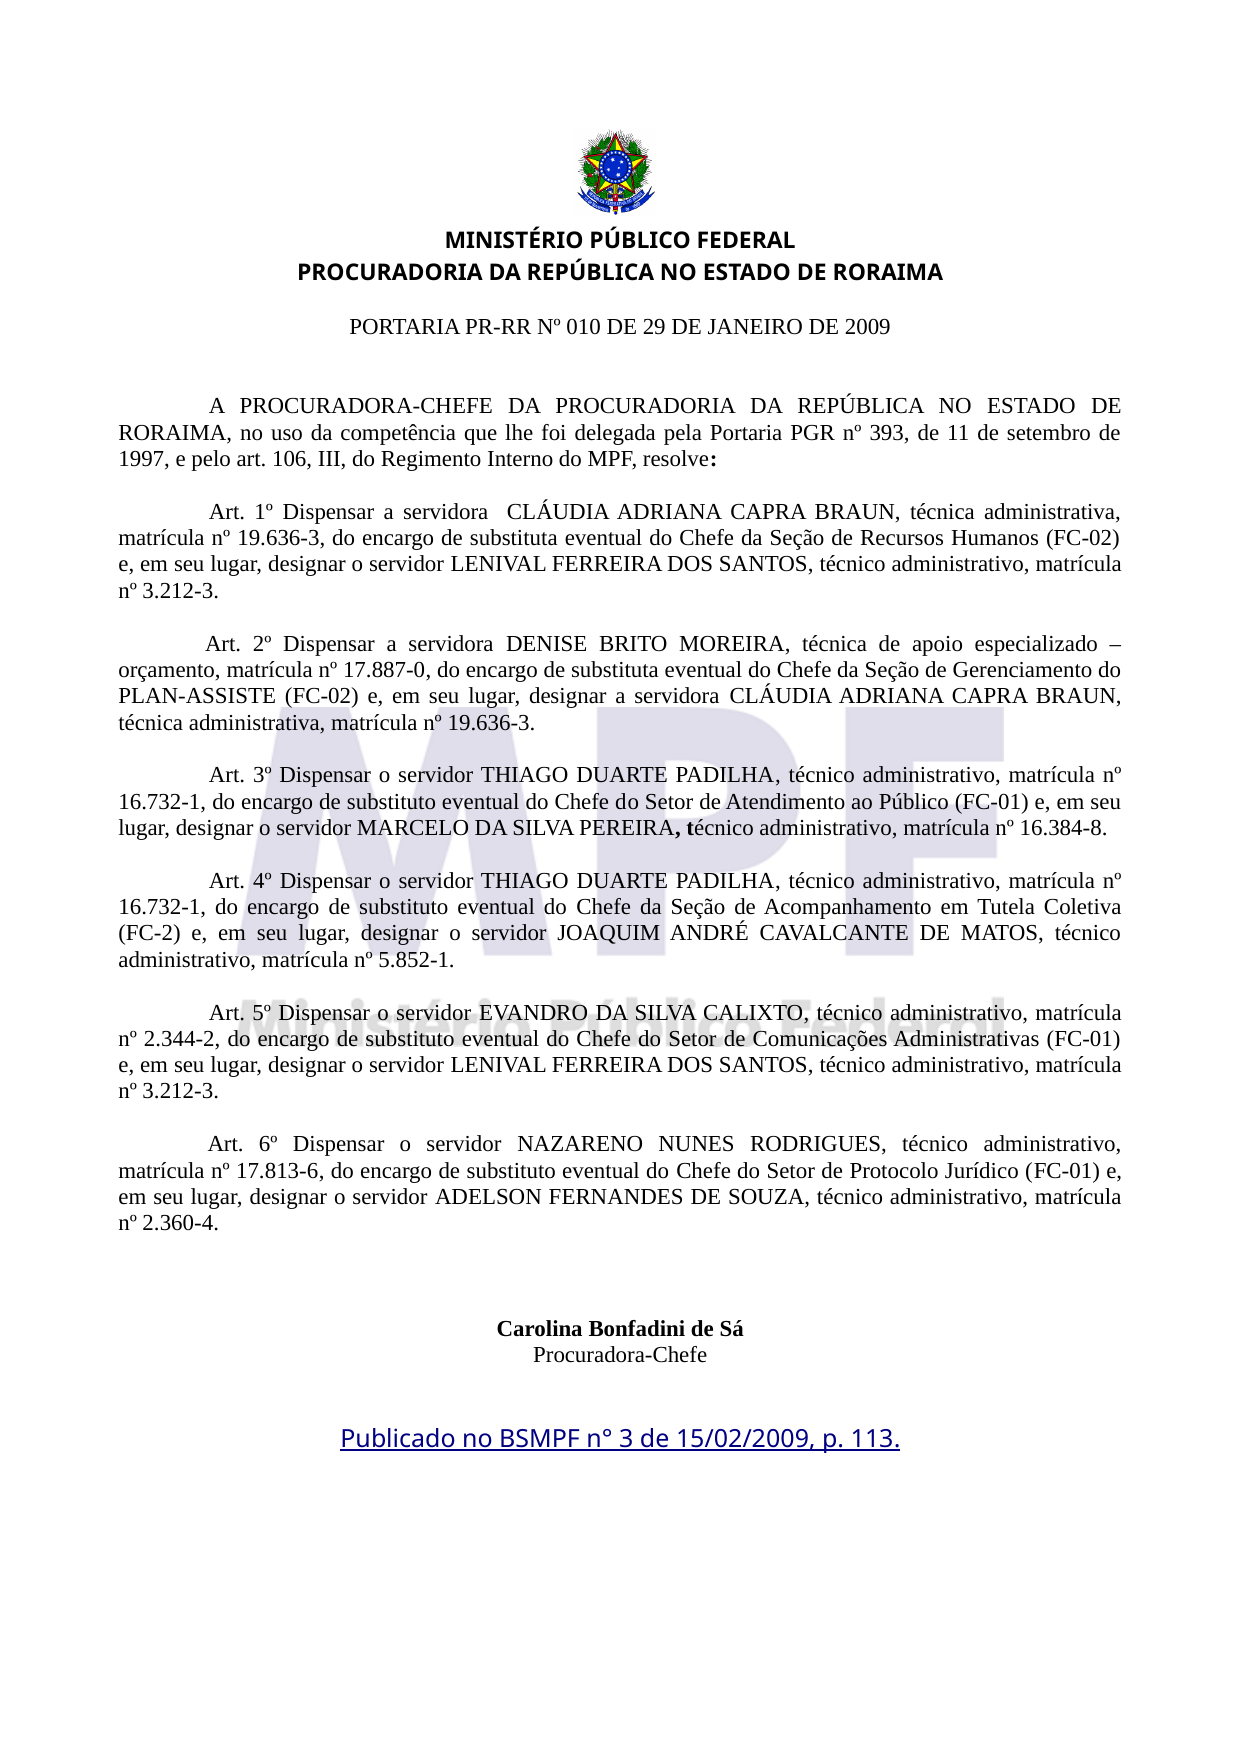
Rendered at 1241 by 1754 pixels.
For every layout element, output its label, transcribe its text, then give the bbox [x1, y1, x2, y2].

text Art. 3º Dispensar o servidor THIAGO DUARTE PADILHA, técnico administrativo, matrícula nº 16.732-1, do encargo de substituto eventual do Chefe do Setor de Atendimento ao Público (FC-01) e, em seu lugar, designar o servidor MARCELO DA SILVA PEREIRA, técnico administrativo, matrícula nº 16.384-8. [118, 761, 1122, 840]
text Art. 2º Dispensar a servidora DENISE BRITO MOREIRA, técnica de apoio especializado – orçamento, matrícula nº 17.887-0, do encargo de substituta eventual do Chefe da Seção de Gerenciamento do PLAN-ASSISTE (FC-02) e, em seu lugar, designar a servidora CLÁUDIA ADRIANA CAPRA BRAUN, técnica administrativa, matrícula nº 19.636-3. [118, 629, 1122, 735]
text Art. 4º Dispensar o servidor THIAGO DUARTE PADILHA, técnico administrativo, matrícula nº 16.732-1, do encargo de substituto eventual do Chefe da Seção de Acompanhamento em Tutela Coletiva (FC-2) e, em seu lugar, designar o servidor JOAQUIM ANDRÉ CAVALCANTE DE MATOS, técnico administrativo, matrícula nº 5.852-1. [118, 867, 1122, 972]
text Art. 1º Dispensar a servidora CLÁUDIA ADRIANA CAPRA BRAUN, técnica administrativa, matrícula nº 19.636-3, do encargo de substituta eventual do Chefe da Seção de Recursos Humanos (FC-02) e, em seu lugar, designar o servidor Lenival Ferreira dos Santos, técnico administrativo, matrícula nº 3.212-3. [118, 498, 1122, 603]
subtitle Procuradora-Chefe [118, 1341, 1122, 1367]
text PROCURADORIA DA REPÚBLICA NO ESTADO DE RORAIMA [118, 256, 1122, 287]
picture [236, 840, 1004, 867]
picture [573, 127, 657, 216]
text MINISTÉRIO PÚBLICO FEDERAL [118, 224, 1122, 256]
text A PROCURADORA-CHEFE DA PROCURADORIA DA REPÚBLICA NO ESTADO DE RORAIMA, no uso da competência que lhe foi delegada pela Portaria PGR nº 393, de 11 de setembro de 1997, e pelo art. 106, III, do Regimento Interno do MPF, resolve: [118, 392, 1122, 471]
text PORTARIA PR-RR Nº 010 DE 29 DE JANEIRO DE 2009 [118, 313, 1122, 340]
picture [236, 735, 1004, 761]
picture [236, 972, 1004, 998]
text Publicado no BSMPF n° 3 de 15/02/2009, p. 113. [118, 1420, 1122, 1454]
text Carolina Bonfadini de Sá [118, 1315, 1122, 1341]
text Art. 6º Dispensar o servidor NAZARENO NUNES RODRIGUES, técnico administrativo, matrícula nº 17.813-6, do encargo de substituto eventual do Chefe do Setor de Protocolo Jurídico (FC-01) e, em seu lugar, designar o servidor ADELSON FERNANDES DE SOUZA, técnico administrativo, matrícula nº 2.360-4. [118, 1130, 1122, 1236]
text Art. 5º Dispensar o servidor Evandro da Silva Calixto, técnico administrativo, matrícula nº 2.344-2, do encargo de substituto eventual do Chefe do Setor de Comunicações Administrativas (FC-01) e, em seu lugar, designar o servidor Lenival Ferreira dos Santos, técnico administrativo, matrícula nº 3.212-3. [118, 998, 1122, 1104]
